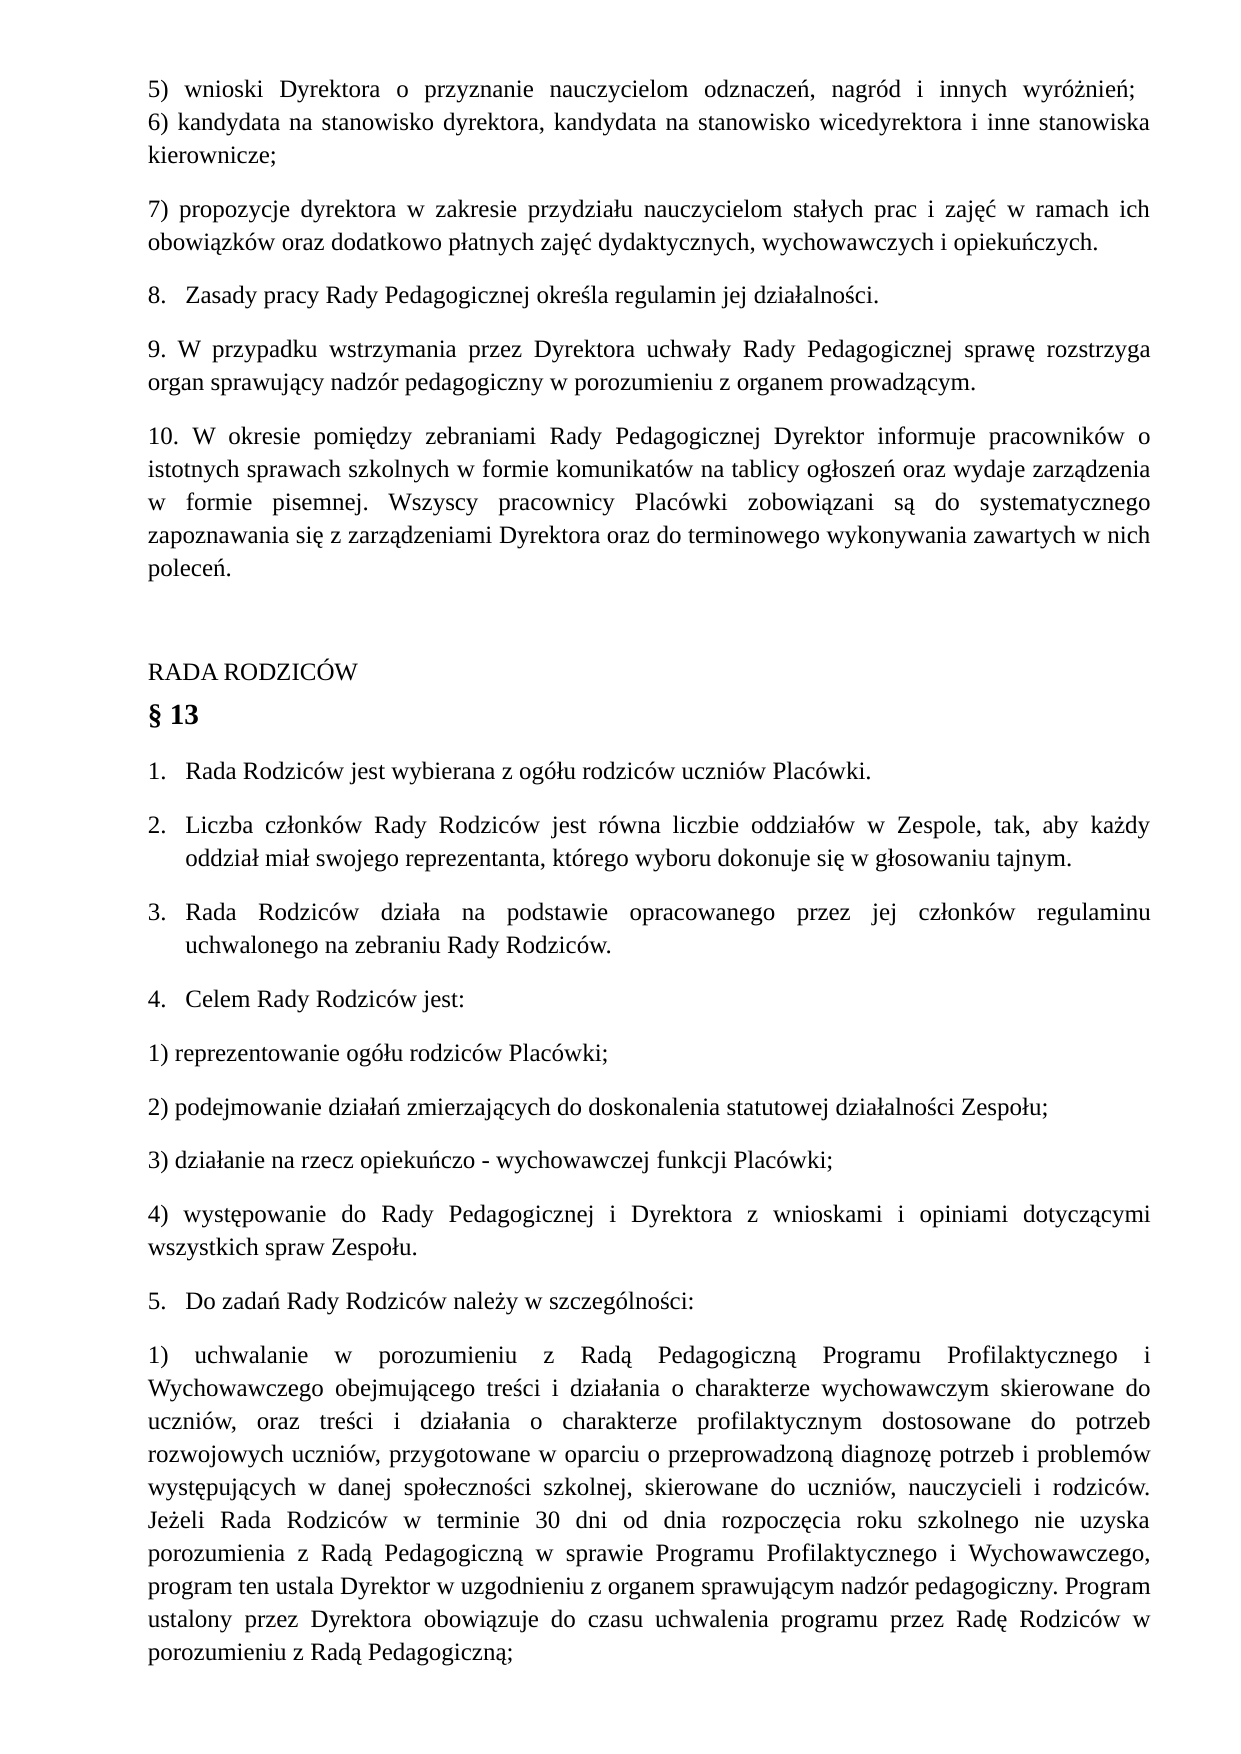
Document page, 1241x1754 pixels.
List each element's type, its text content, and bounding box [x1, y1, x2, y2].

list Rada Rodziców działa na podstawie opracowanego przez jej członków regulaminu uchwalonego na zebraniu Rady Rodziców. [148, 897, 1152, 959]
list W przypadku wstrzymania przez Dyrektora uchwały Rady Pedagogicznej sprawę rozstrzyga organ sprawujący nadzór pedagogiczny w porozumieniu z organem prowadzącym. [148, 334, 1152, 396]
list Zasady pracy Rady Pedagogicznej określa regulamin jej działalności. [148, 281, 1152, 309]
text 7) propozycje dyrektora w zakresie przydziału nauczycielom stałych prac i zajęć w ramach ich obowiązków oraz dodatkowo płatnych zajęć dydaktycznych, wychowawczych i opiekuńczych. [148, 194, 1152, 255]
list W okresie pomiędzy zebraniami Rady Pedagogicznej Dyrektor informuje pracowników o istotnych sprawach szkolnych w formie komunikatów na tablicy ogłoszeń oraz wydaje zarządzenia w formie pisemnej. Wszyscy pracownicy Placówki zobowiązani są do systematycznego zapoznawania się z zarządzeniami Dyrektora oraz do terminowego wykonywania zawartych w nich poleceń. [148, 421, 1152, 582]
text 1) reprezentowanie ogółu rodziców Placówki; [148, 1038, 1152, 1066]
text § 13 [148, 697, 1152, 730]
list Do zadań Rady Rodziców należy w szczególności: [148, 1286, 1152, 1315]
text 3) działanie na rzecz opiekuńczo - wychowawczej funkcji Placówki; [148, 1145, 1152, 1174]
list Liczba członków Rady Rodziców jest równa liczbie oddziałów w Zespole, tak, aby każdy oddział miał swojego reprezentanta, którego wyboru dokonuje się w głosowaniu tajnym. [148, 810, 1152, 872]
list Celem Rady Rodziców jest: [148, 984, 1152, 1013]
text 2) podejmowanie działań zmierzających do doskonalenia statutowej działalności Zespołu; [148, 1092, 1152, 1120]
text 1) uchwalanie w porozumieniu z Radą Pedagogiczną Programu Profilaktycznego i Wychowawczego obejmującego treści i działania o charakterze wychowawczym skierowane do uczniów, oraz treści i działania o charakterze profilaktycznym dostosowane do potrzeb rozwojowych uczniów, przygotowane w oparciu o przeprowadzoną diagnozę potrzeb i problemów występujących w danej społeczności szkolnej, skierowane do uczniów, nauczycieli i rodziców. Jeżeli Rada Rodziców w terminie 30 dni od dnia rozpoczęcia roku szkolnego nie uzyska porozumienia z Radą Pedagogiczną w sprawie Programu Profilaktycznego i Wychowawczego, program ten ustala Dyrektor w uzgodnieniu z organem sprawującym nadzór pedagogiczny. Program ustalony przez Dyrektora obowiązuje do czasu uchwalenia programu przez Radę Rodziców w porozumieniu z Radą Pedagogiczną; [148, 1340, 1152, 1666]
list Rada Rodziców jest wybierana z ogółu rodziców uczniów Placówki. [148, 756, 1152, 785]
text 4) występowanie do Rady Pedagogicznej i Dyrektora z wnioskami i opiniami dotyczącymi wszystkich spraw Zespołu. [148, 1199, 1152, 1261]
text 5) wnioski Dyrektora o przyznanie nauczycielom odznaczeń, nagród i innych wyróżnień; 6) kandydata na stanowisko dyrektora, kandydata na stanowisko wicedyrektora i inne stanowiska kierownicze; [148, 74, 1152, 168]
subtitle RADA RODZICÓW [148, 657, 1152, 686]
